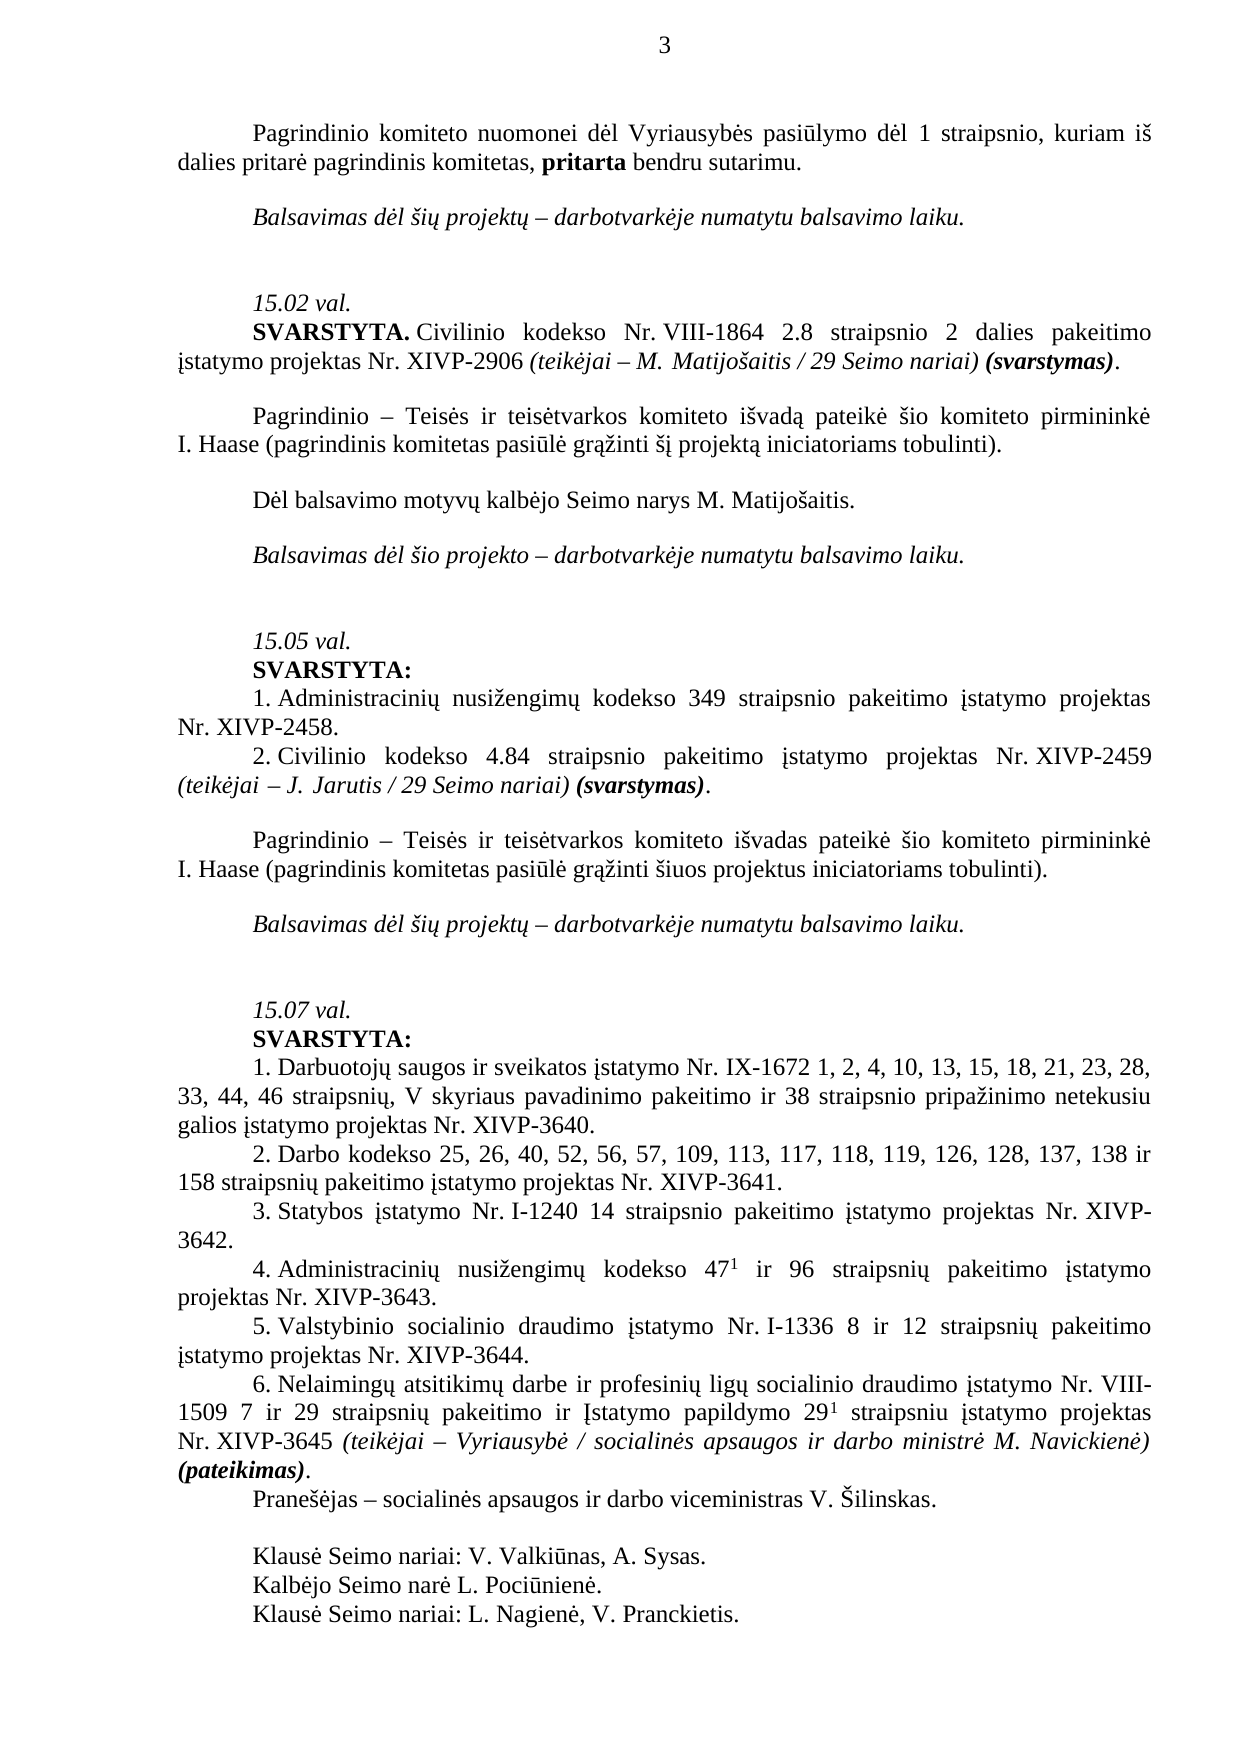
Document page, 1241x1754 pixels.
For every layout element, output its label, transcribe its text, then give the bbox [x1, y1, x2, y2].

text SVARSTYTA. Civilinio kodekso Nr. VIII-1864 2.8 straipsnio 2 dalies pakeitimo įstatymo projektas Nr. XIVP-2906 (teikėjai – M. Matijošaitis / 29 Seimo nariai) (svarstymas). [177, 317, 1152, 374]
text 15.07 val. [177, 995, 1152, 1024]
text Pagrindinio – Teisės ir teisėtvarkos komiteto išvadą pateikė šio komiteto pirmininkė I. Haase (pagrindinis komitetas pasiūlė grąžinti šį projektą iniciatoriams tobulinti). [177, 401, 1152, 458]
text 15.05 val. [177, 626, 1152, 655]
text 6. Nelaimingų atsitikimų darbe ir profesinių ligų socialinio draudimo įstatymo Nr. VIII-1509 7 ir 29 straipsnių pakeitimo ir Įstatymo papildymo 291 straipsniu įstatymo projektas Nr. XIVP-3645 (teikėjai – Vyriausybė / socialinės apsaugos ir darbo ministrė M. Navickienė) (pateikimas). [177, 1369, 1152, 1484]
text Pagrindinio komiteto nuomonei dėl Vyriausybės pasiūlymo dėl 1 straipsnio, kuriam iš dalies pritarė pagrindinis komitetas, pritarta bendru sutarimu. [177, 118, 1152, 176]
text SVARSTYTA: [177, 1024, 1152, 1052]
text Kalbėjo Seimo narė L. Pociūnienė. [177, 1570, 1152, 1599]
text Balsavimas dėl šių projektų – darbotvarkėje numatytu balsavimo laiku. [177, 909, 1152, 937]
text 3. Statybos įstatymo Nr. I-1240 14 straipsnio pakeitimo įstatymo projektas Nr. XIVP-3642. [177, 1196, 1152, 1254]
text Klausė Seimo nariai: L. Nagienė, V. Pranckietis. [177, 1599, 1152, 1627]
text Dėl balsavimo motyvų kalbėjo Seimo narys M. Matijošaitis. [177, 485, 1152, 513]
text 5. Valstybinio socialinio draudimo įstatymo Nr. I-1336 8 ir 12 straipsnių pakeitimo įstatymo projektas Nr. XIVP-3644. [177, 1311, 1152, 1369]
text Klausė Seimo nariai: V. Valkiūnas, A. Sysas. [177, 1541, 1152, 1570]
text 1. Administracinių nusižengimų kodekso 349 straipsnio pakeitimo įstatymo projektas Nr. XIVP-2458. [177, 683, 1152, 741]
text 2. Civilinio kodekso 4.84 straipsnio pakeitimo įstatymo projektas Nr. XIVP-2459 (teikėjai – J. Jarutis / 29 Seimo nariai) (svarstymas). [177, 741, 1152, 798]
text Balsavimas dėl šių projektų – darbotvarkėje numatytu balsavimo laiku. [177, 202, 1152, 231]
text Balsavimas dėl šio projekto – darbotvarkėje numatytu balsavimo laiku. [177, 540, 1152, 568]
text 2. Darbo kodekso 25, 26, 40, 52, 56, 57, 109, 113, 117, 118, 119, 126, 128, 137, 138 ir 158 straipsnių pakeitimo įstatymo projektas Nr. XIVP-3641. [177, 1139, 1152, 1196]
text 1. Darbuotojų saugos ir sveikatos įstatymo Nr. IX-1672 1, 2, 4, 10, 13, 15, 18, 21, 23, 28, 33, 44, 46 straipsnių, V skyriaus pavadinimo pakeitimo ir 38 straipsnio pripažinimo netekusiu galios įstatymo projektas Nr. XIVP-3640. [177, 1052, 1152, 1139]
text Pagrindinio – Teisės ir teisėtvarkos komiteto išvadas pateikė šio komiteto pirmininkė I. Haase (pagrindinis komitetas pasiūlė grąžinti šiuos projektus iniciatoriams tobulinti). [177, 825, 1152, 882]
text Pranešėjas – socialinės apsaugos ir darbo viceministras V. Šilinskas. [177, 1484, 1152, 1512]
text 15.02 val. [177, 288, 1152, 317]
text SVARSTYTA: [177, 655, 1152, 683]
text 4. Administracinių nusižengimų kodekso 471 ir 96 straipsnių pakeitimo įstatymo projektas Nr. XIVP-3643. [177, 1254, 1152, 1311]
